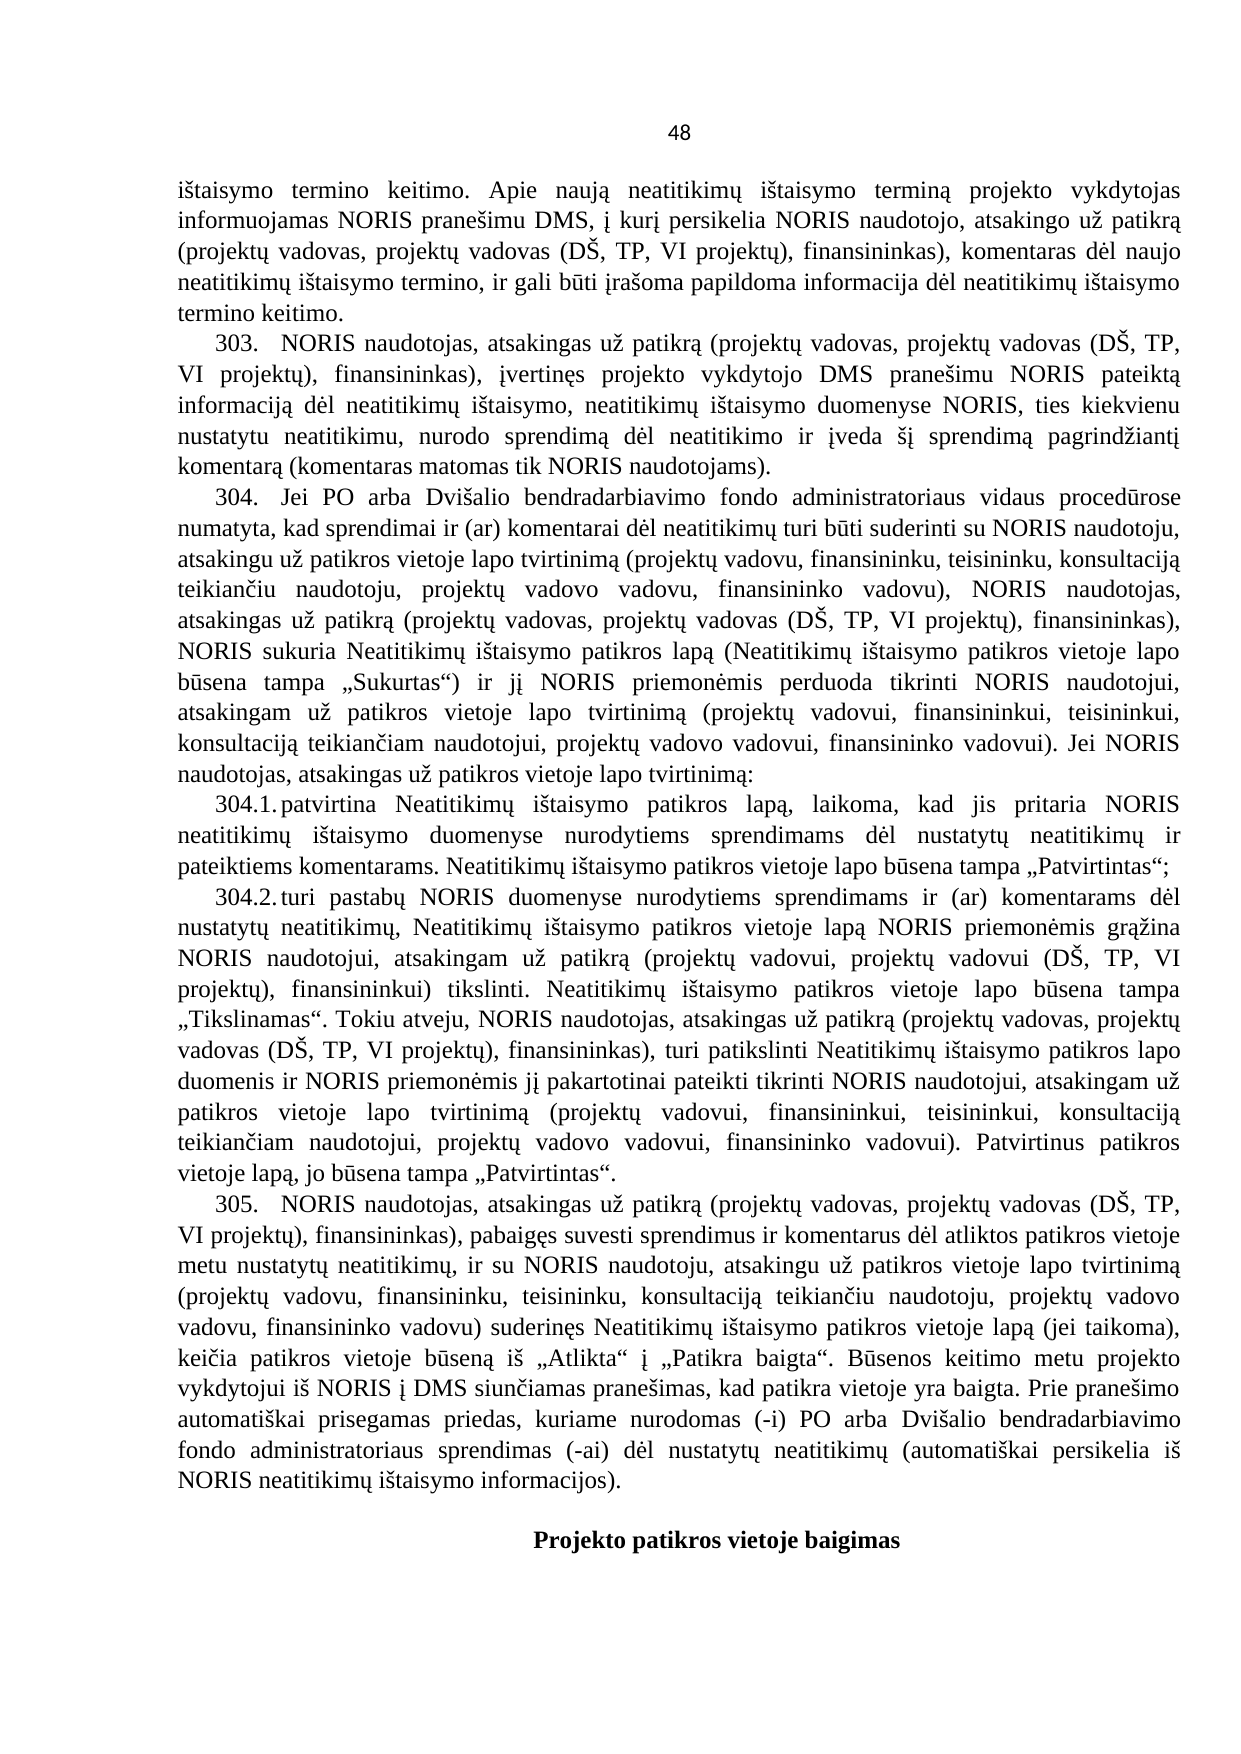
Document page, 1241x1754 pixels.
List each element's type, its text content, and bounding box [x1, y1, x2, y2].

text 304. Jei PO arba Dvišalio bendradarbiavimo fondo administratoriaus vidaus procedūrose numatyta, kad sprendimai ir (ar) komentarai dėl neatitikimų turi būti suderinti su NORIS naudotoju, atsakingu už patikros vietoje lapo tvirtinimą (projektų vadovu, finansininku, teisininku, konsultaciją teikiančiu naudotoju, projektų vadovo vadovu, finansininko vadovu), NORIS naudotojas, atsakingas už patikrą (projektų vadovas, projektų vadovas (DŠ, TP, VI projektų), finansininkas), NORIS sukuria Neatitikimų ištaisymo patikros lapą (Neatitikimų ištaisymo patikros vietoje lapo būsena tampa „Sukurtas“) ir jį NORIS priemonėmis perduoda tikrinti NORIS naudotojui, atsakingam už patikros vietoje lapo tvirtinimą (projektų vadovui, finansininkui, teisininkui, konsultaciją teikiančiam naudotojui, projektų vadovo vadovui, finansininko vadovui). Jei NORIS naudotojas, atsakingas už patikros vietoje lapo tvirtinimą: [177, 482, 1181, 787]
text 304.2. turi pastabų NORIS duomenyse nurodytiems sprendimams ir (ar) komentarams dėl nustatytų neatitikimų, Neatitikimų ištaisymo patikros vietoje lapą NORIS priemonėmis grąžina NORIS naudotojui, atsakingam už patikrą (projektų vadovui, projektų vadovui (DŠ, TP, VI projektų), finansininkui) tikslinti. Neatitikimų ištaisymo patikros vietoje lapo būsena tampa „Tikslinamas“. Tokiu atveju, NORIS naudotojas, atsakingas už patikrą (projektų vadovas, projektų vadovas (DŠ, TP, VI projektų), finansininkas), turi patikslinti Neatitikimų ištaisymo patikros lapo duomenis ir NORIS priemonėmis jį pakartotinai pateikti tikrinti NORIS naudotojui, atsakingam už patikros vietoje lapo tvirtinimą (projektų vadovui, finansininkui, teisininkui, konsultaciją teikiančiam naudotojui, projektų vadovo vadovui, finansininko vadovui). Patvirtinus patikros vietoje lapą, jo būsena tampa „Patvirtintas“. [177, 882, 1181, 1187]
text 303. NORIS naudotojas, atsakingas už patikrą (projektų vadovas, projektų vadovas (DŠ, TP, VI projektų), finansininkas), įvertinęs projekto vykdytojo DMS pranešimu NORIS pateiktą informaciją dėl neatitikimų ištaisymo, neatitikimų ištaisymo duomenyse NORIS, ties kiekvienu nustatytu neatitikimu, nurodo sprendimą dėl neatitikimo ir įveda šį sprendimą pagrindžiantį komentarą (komentaras matomas tik NORIS naudotojams). [177, 328, 1181, 480]
text ištaisymo termino keitimo. Apie naują neatitikimų ištaisymo terminą projekto vykdytojas informuojamas NORIS pranešimu DMS, į kurį persikelia NORIS naudotojo, atsakingo už patikrą (projektų vadovas, projektų vadovas (DŠ, TP, VI projektų), finansininkas), komentaras dėl naujo neatitikimų ištaisymo termino, ir gali būti įrašoma papildoma informacija dėl neatitikimų ištaisymo termino keitimo. [177, 175, 1181, 327]
text 305. NORIS naudotojas, atsakingas už patikrą (projektų vadovas, projektų vadovas (DŠ, TP, VI projektų), finansininkas), pabaigęs suvesti sprendimus ir komentarus dėl atliktos patikros vietoje metu nustatytų neatitikimų, ir su NORIS naudotoju, atsakingu už patikros vietoje lapo tvirtinimą (projektų vadovu, finansininku, teisininku, konsultaciją teikiančiu naudotoju, projektų vadovo vadovu, finansininko vadovu) suderinęs Neatitikimų ištaisymo patikros vietoje lapą (jei taikoma), keičia patikros vietoje būseną iš „Atlikta“ į „Patikra baigta“. Būsenos keitimo metu projekto vykdytojui iš NORIS į DMS siunčiamas pranešimas, kad patikra vietoje yra baigta. Prie pranešimo automatiškai prisegamas priedas, kuriame nurodomas (-i) PO arba Dvišalio bendradarbiavimo fondo administratoriaus sprendimas (-ai) dėl nustatytų neatitikimų (automatiškai persikelia iš NORIS neatitikimų ištaisymo informacijos). [177, 1189, 1181, 1494]
text 304.1. patvirtina Neatitikimų ištaisymo patikros lapą, laikoma, kad jis pritaria NORIS neatitikimų ištaisymo duomenyse nurodytiems sprendimams dėl nustatytų neatitikimų ir pateiktiems komentarams. Neatitikimų ištaisymo patikros vietoje lapo būsena tampa „Patvirtintas“; [177, 789, 1181, 880]
text Projekto patikros vietoje baigimas [215, 1525, 1181, 1554]
